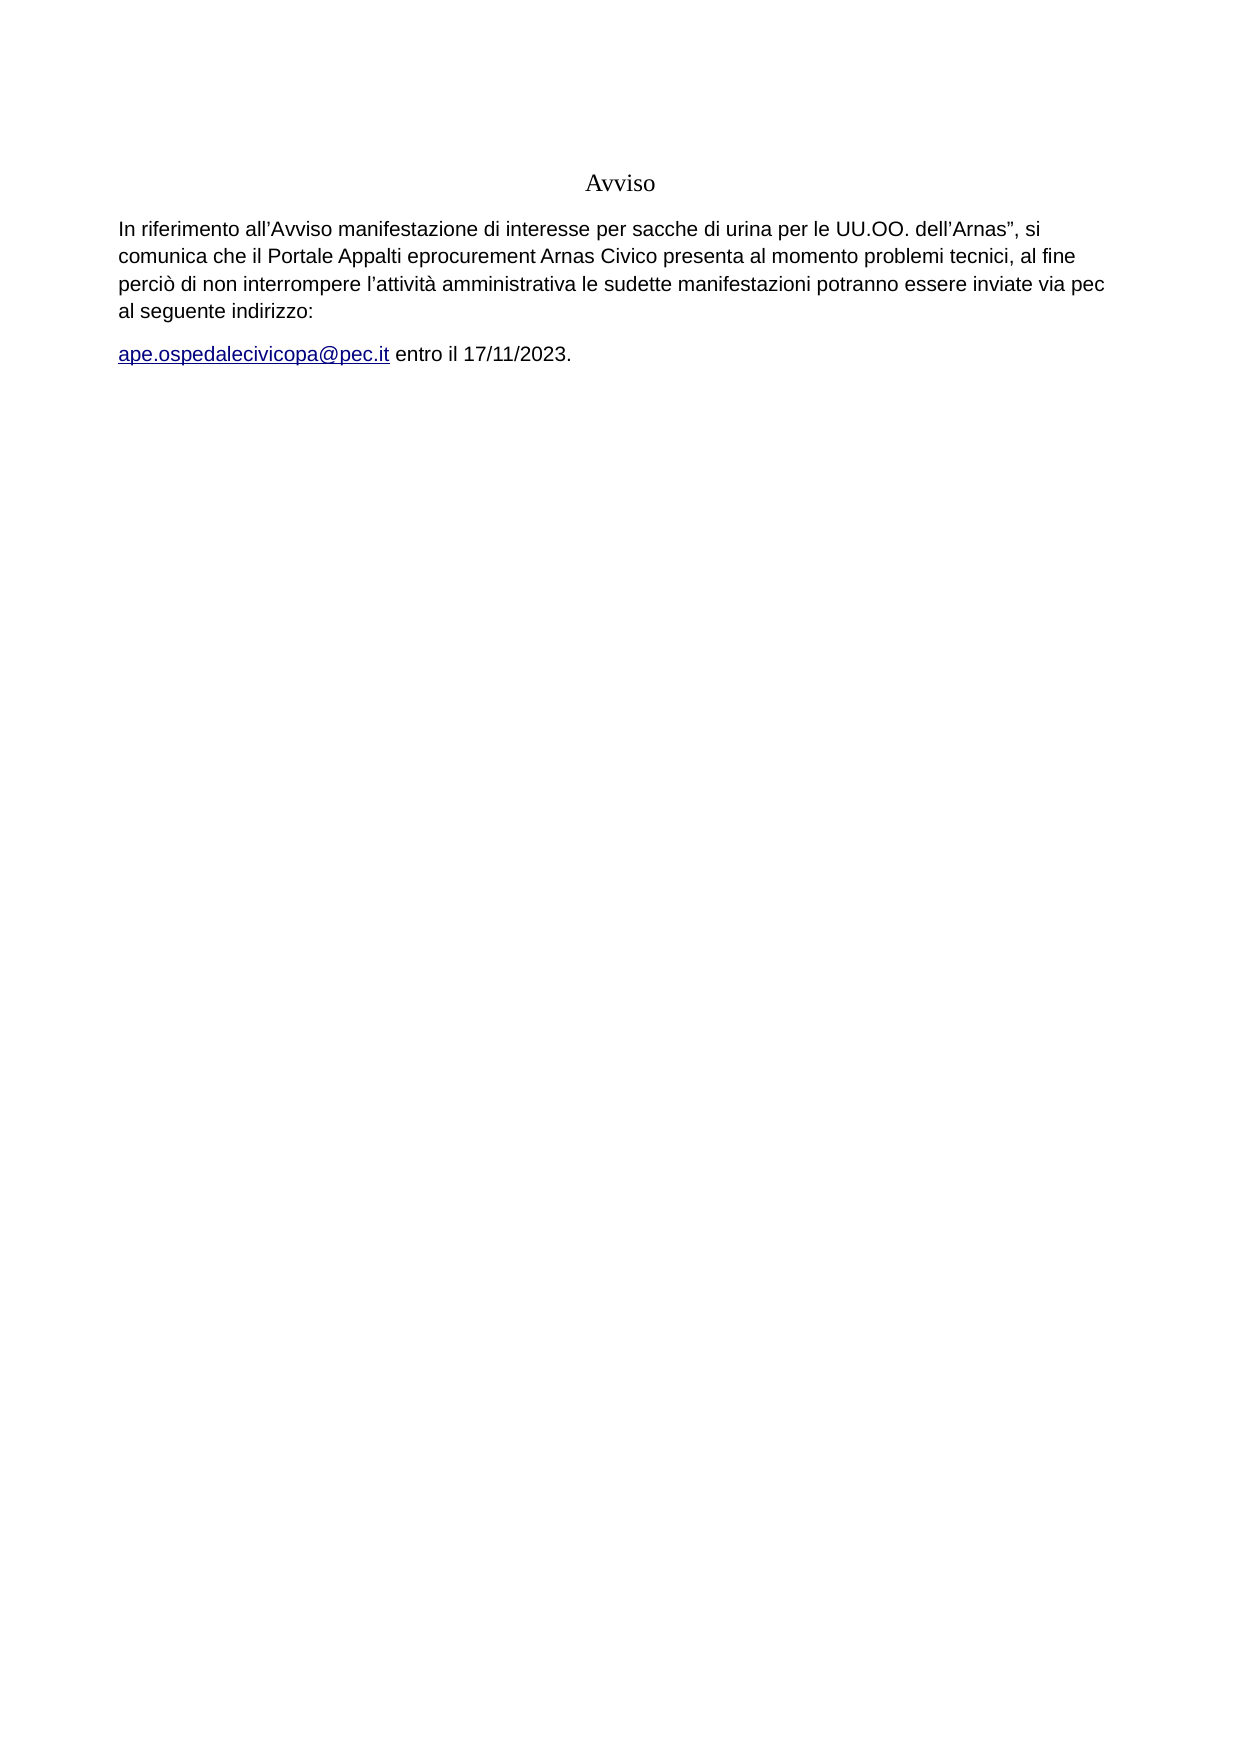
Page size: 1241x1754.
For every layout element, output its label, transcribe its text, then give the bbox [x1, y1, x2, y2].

text In riferimento all’Avviso manifestazione di interesse per sacche di urina per le UU.OO. dell’Arnas”, si comunica che il Portale Appalti eprocurement Arnas Civico presenta al momento problemi tecnici, al fine perciò di non interrompere l’attività amministrativa le sudette manifestazioni potranno essere inviate via pec al seguente indirizzo: [118, 217, 1122, 323]
text ape.ospedalecivicopa@pec.it entro il 17/11/2023. [118, 342, 1122, 366]
text Avviso [118, 168, 1122, 197]
